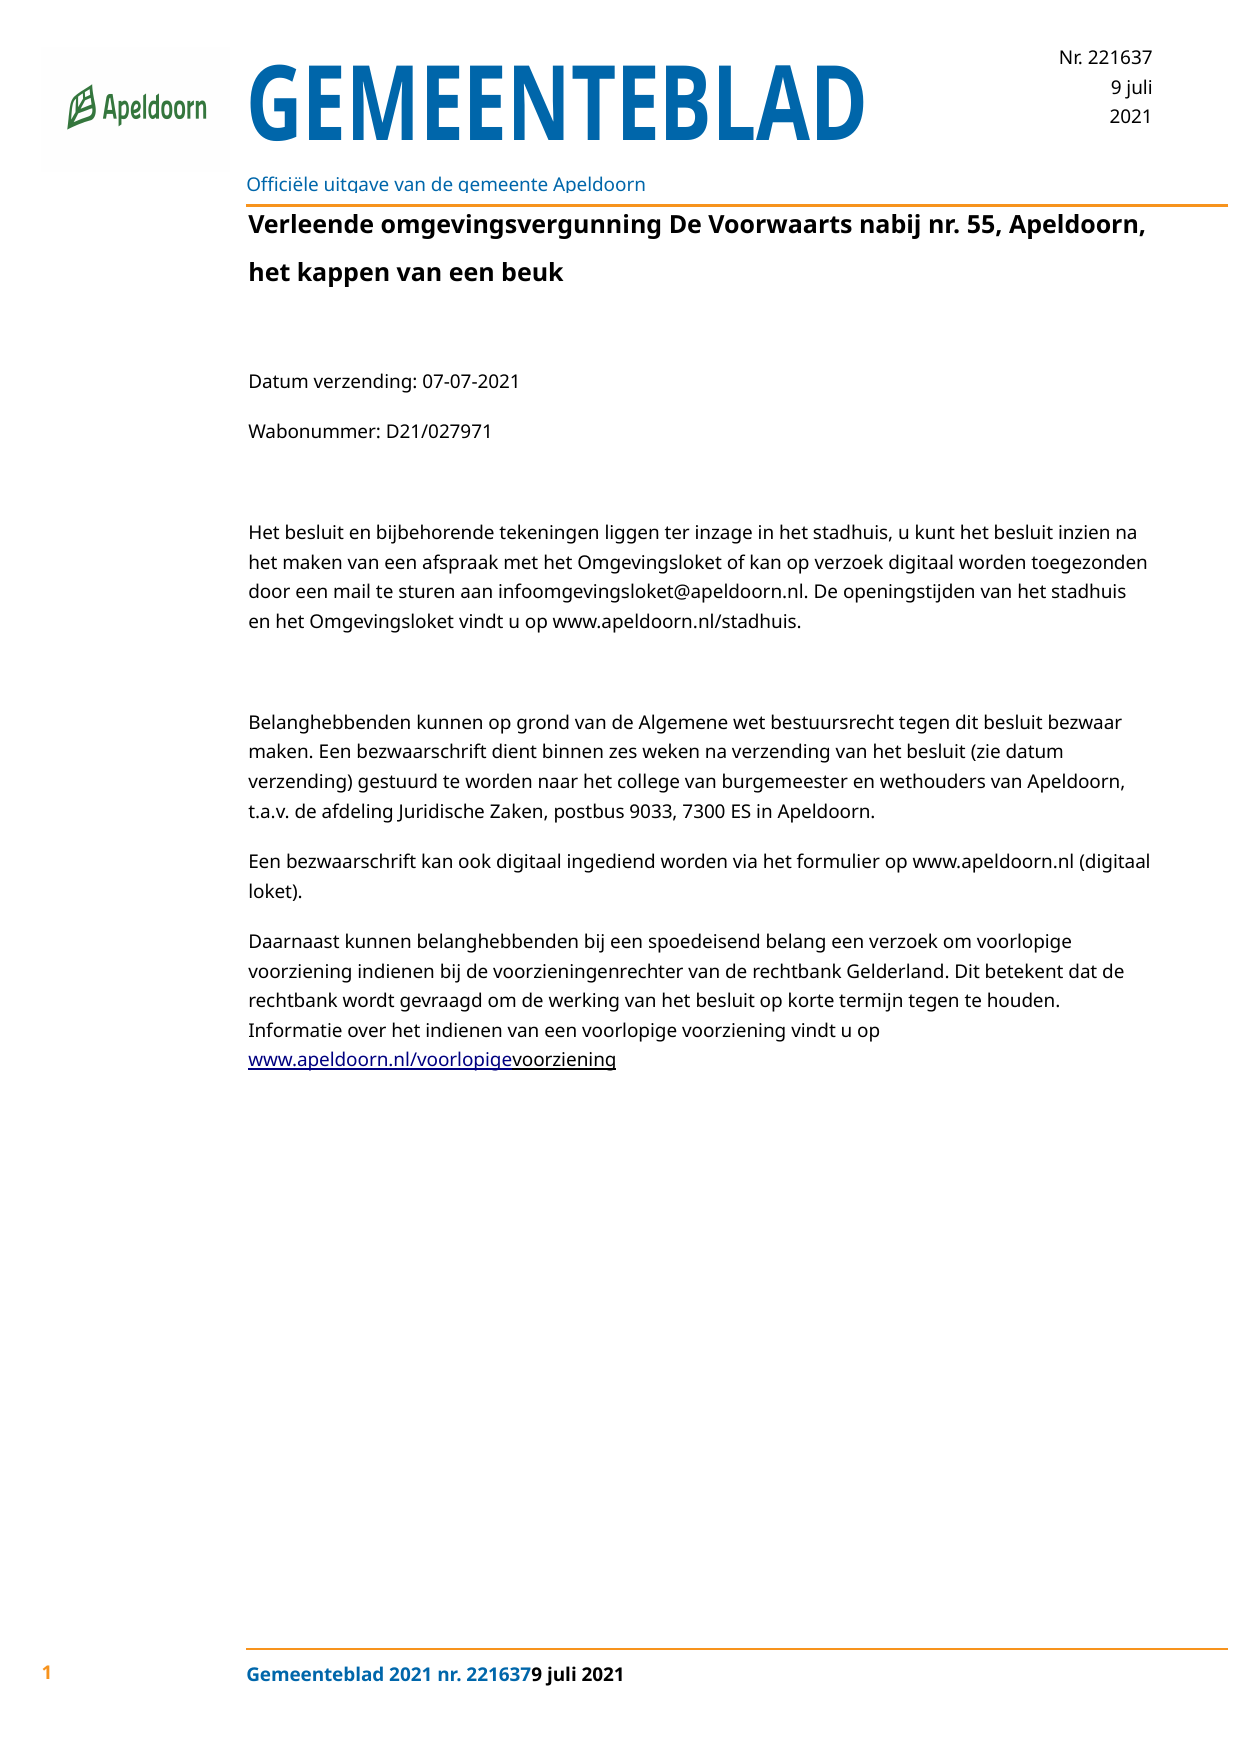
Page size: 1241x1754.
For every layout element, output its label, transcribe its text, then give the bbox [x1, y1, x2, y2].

text Belanghebbenden kunnen op grond van de Algemene wet bestuursrecht tegen dit besluit bezwaar maken. Een bezwaarschrift dient binnen zes weken na verzending van het besluit (zie datum verzending) gestuurd te worden naar het college van burgemeester en wethouders van Apeldoorn, t.a.v. de afdeling Juridische Zaken, postbus 9033, 7300 ES in Apeldoorn. [248, 709, 1152, 824]
picture [41, 47, 231, 172]
text Wabonummer: D21/027971 [248, 419, 1152, 444]
text Het besluit en bijbehorende tekeningen liggen ter inzage in het stadhuis, u kunt het besluit inzien na het maken van een afspraak met het Omgevingsloket of kan op verzoek digitaal worden toegezonden door een mail te sturen aan infoomgevingsloket@apeldoorn.nl. De openingstijden van het stadhuis en het Omgevingsloket vindt u op www.apeldoorn.nl/stadhuis. [248, 519, 1152, 634]
text Een bezwaarschrift kan ook digitaal ingediend worden via het formulier op www.apeldoorn.nl (digitaal loket). [248, 848, 1152, 904]
text Daarnaast kunnen belanghebbenden bij een spoedeisend belang een verzoek om voorlopige voorziening indienen bij de voorzieningenrechter van de rechtbank Gelderland. Dit betekent dat de rechtbank wordt gevraagd om de werking van het besluit op korte termijn tegen te houden. Informatie over het indienen van een voorlopige voorziening vindt u op www.apeldoorn.nl/voorlopigevoorziening [248, 928, 1152, 1072]
text Verleende omgevingsvergunning De Voorwaarts nabij nr. 55, Apeldoorn, het kappen van een beuk [248, 207, 1152, 288]
text Datum verzending: 07-07-2021 [248, 368, 1152, 394]
